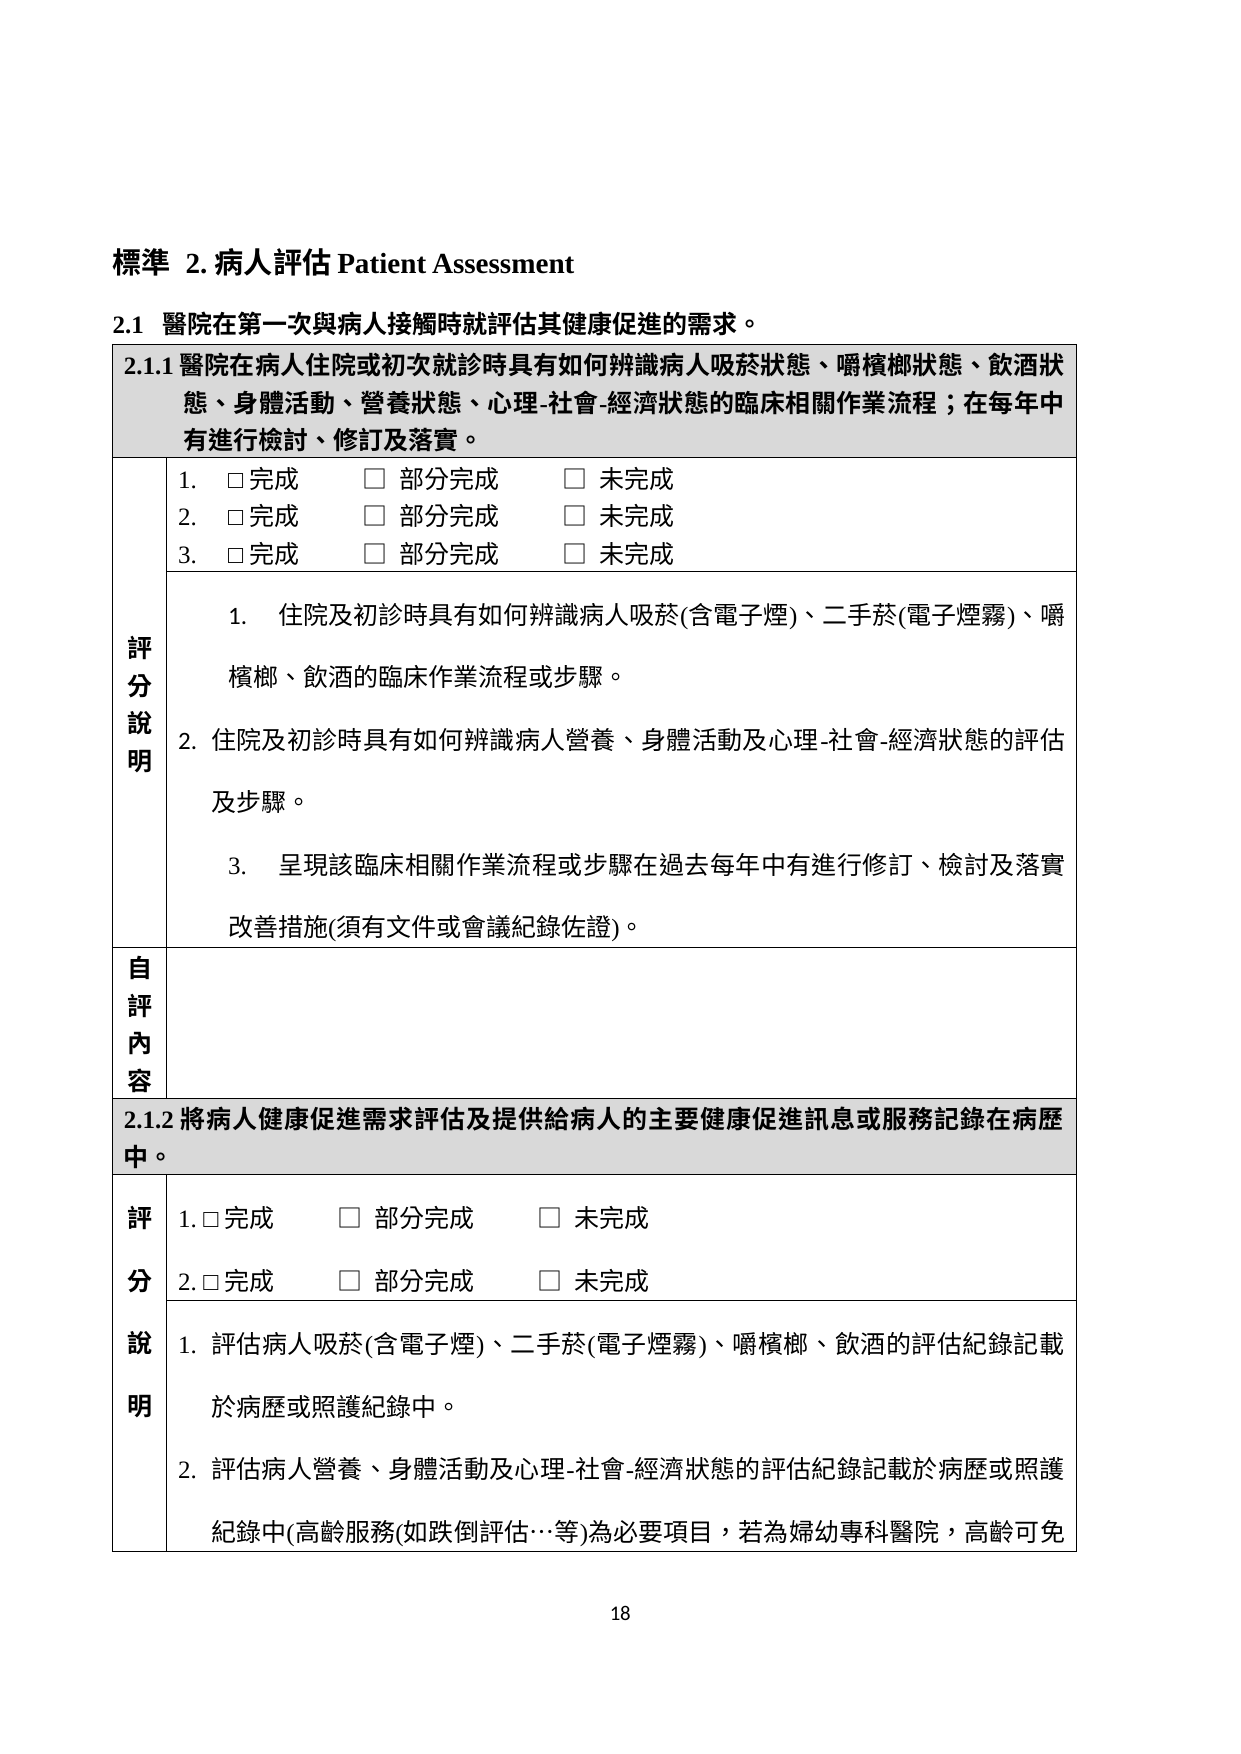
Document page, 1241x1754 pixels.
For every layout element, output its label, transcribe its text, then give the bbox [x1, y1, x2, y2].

text 標準 2. 病人評估Patient Assessment [112, 219, 1128, 281]
table_cell 住院及初診時具有如何辨識病人吸菸(含電子煙)、二手菸(電子煙霧)、嚼檳榔、飲酒的臨床作業流程或步驟。 住院及初診時具有如何辨識病人營養、身體活動及心理-社會-經濟狀態的評估及步驟。 呈現該臨床相關作業流程或步驟在過去每年中有進行修訂、檢討及落實改善措施(須有文件或會議紀錄佐證)。 [167, 572, 1076, 947]
table_cell 自評內容 [113, 948, 166, 1098]
table_cell [167, 948, 1076, 1098]
table_cell 評估病人吸菸(含電子煙)、二手菸(電子煙霧)、嚼檳榔、飲酒的評估紀錄記載於病歷或照護紀錄中。 評估病人營養、身體活動及心理-社會-經濟狀態的評估紀錄記載於病歷或照護紀錄中(高齡服務(如跌倒評估…等)為必要項目，若為婦幼專科醫院，高齡可免填)。 [167, 1301, 1076, 1551]
table_cell 1. □ 完成 □ 部分完成 □ 未完成 2. □ 完成 □ 部分完成 □ 未完成 [167, 1175, 1076, 1300]
table_cell 2.1.2將病人健康促進需求評估及提供給病人的主要健康促進訊息或服務記錄在病歷中。 [113, 1099, 1076, 1174]
table_cell 評分說明 [113, 1175, 166, 1551]
text 2.1 醫院在第一次與病人接觸時就評估其健康促進的需求。 [112, 281, 1128, 344]
table_header 2.1.1醫院在病人住院或初次就診時具有如何辨識病人吸菸狀態、嚼檳榔狀態、飲酒狀態、身體活動、營養狀態、心理-社會-經濟狀態的臨床相關作業流程；在每年中有進行檢討、修訂及落實。 [113, 345, 1076, 457]
table_cell 1. □ 完成 □ 部分完成 □ 未完成 2. □ 完成 □ 部分完成 □ 未完成 3. □ 完成 □ 部分完成 □ 未完成 [167, 458, 1076, 571]
table_cell 評分說明 [113, 458, 166, 947]
